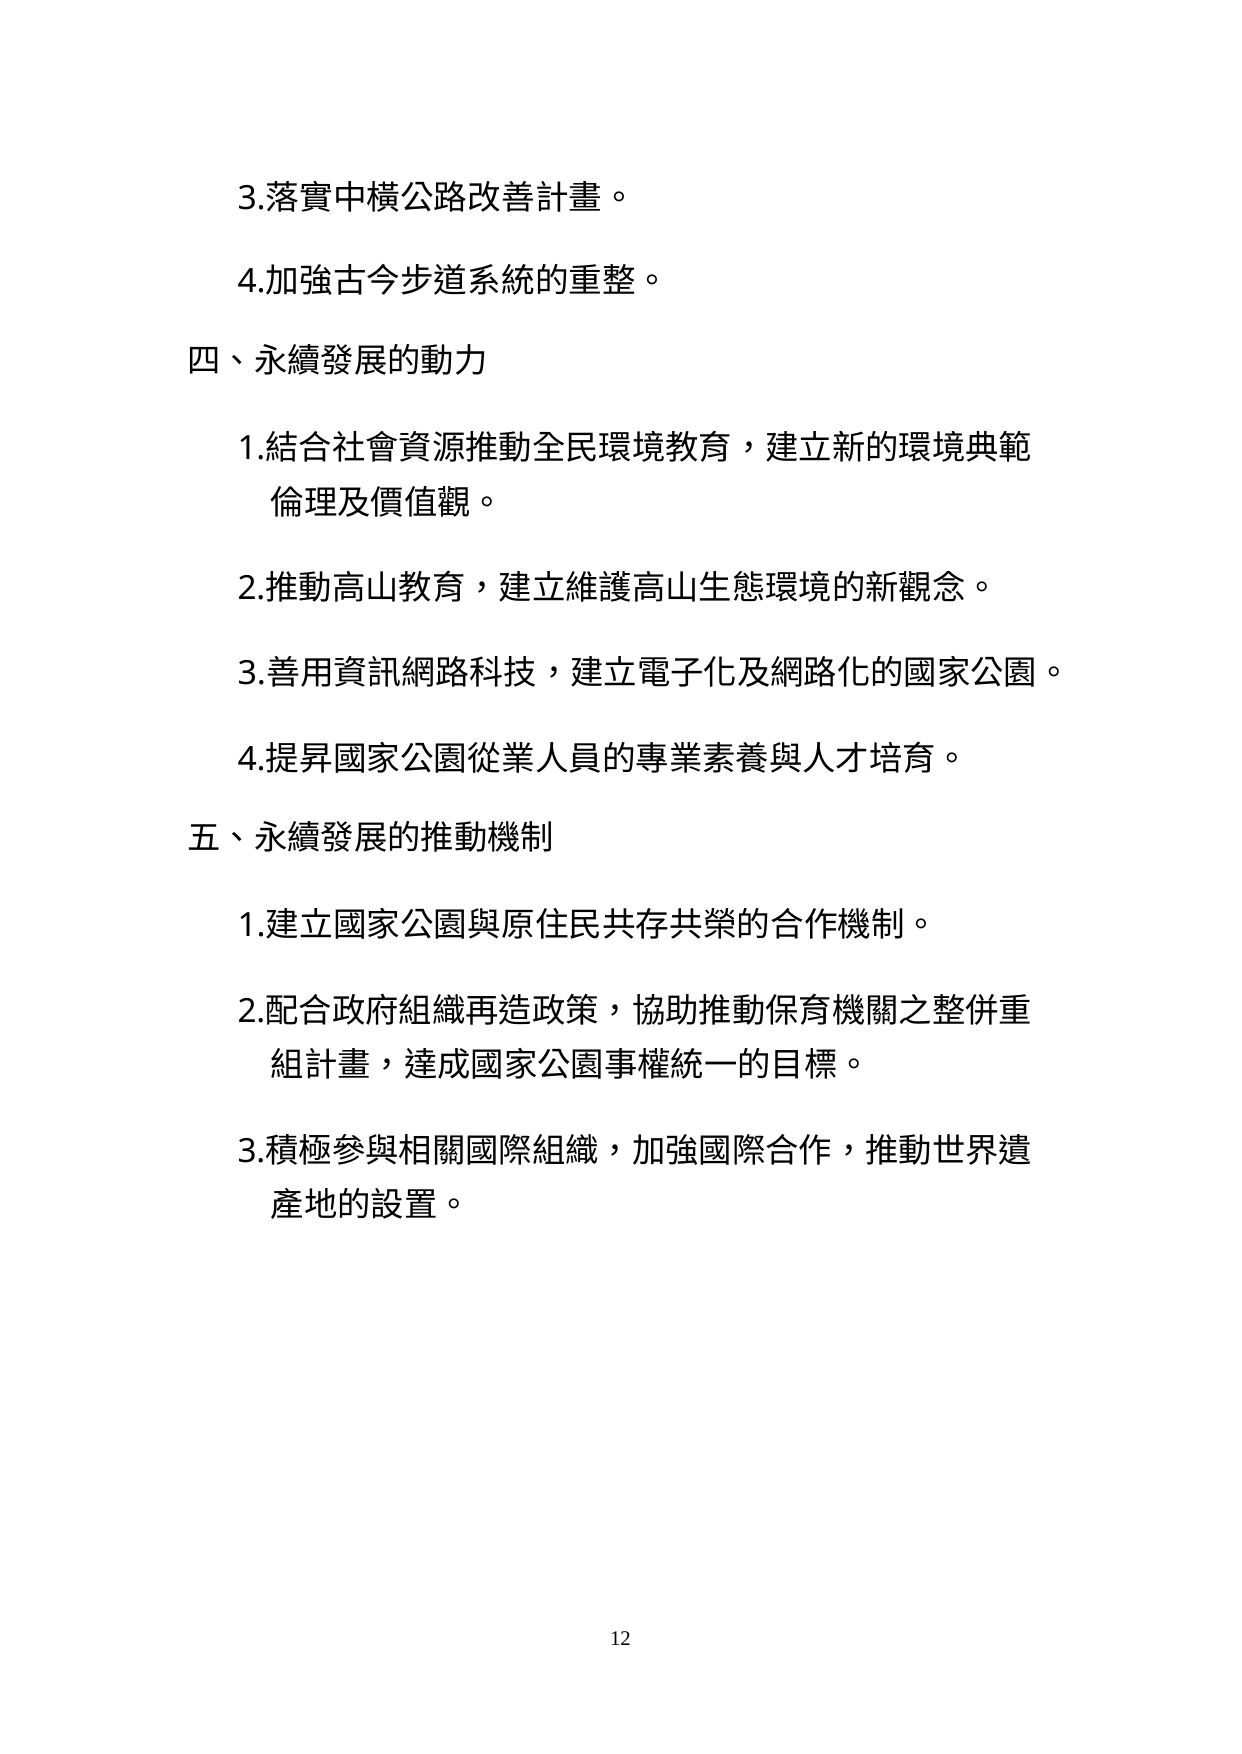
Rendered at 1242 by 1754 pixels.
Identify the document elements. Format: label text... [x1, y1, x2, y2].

text 1.建立國家公園與原住民共存共榮的合作機制。 [237, 898, 1075, 947]
text 3.積極參與相關國際組織，加強國際合作，推動世界遺 產地的設置。 [237, 1123, 1048, 1226]
text 4.加強古今步道系統的重整。 四、永續發展的動力 [187, 254, 681, 382]
text 1.結合社會資源推動全民環境教育，建立新的環境典範 倫理及價值觀。 [237, 421, 1048, 524]
text 2.推動高山教育，建立維護高山生態環境的新觀念。 [237, 561, 1075, 609]
text 4.提昇國家公園從業人員的專業素養與人才培育。 五、永續發展的推動機制 [187, 731, 981, 859]
text 3.善用資訊網路科技，建立電子化及網路化的國家公園。 [237, 646, 1075, 694]
text 2.配合政府組織再造政策，協助推動保育機關之整併重 組計畫，達成國家公園事權統一的目標。 [237, 983, 1048, 1086]
text 3.落實中橫公路改善計畫。 [237, 164, 1075, 217]
